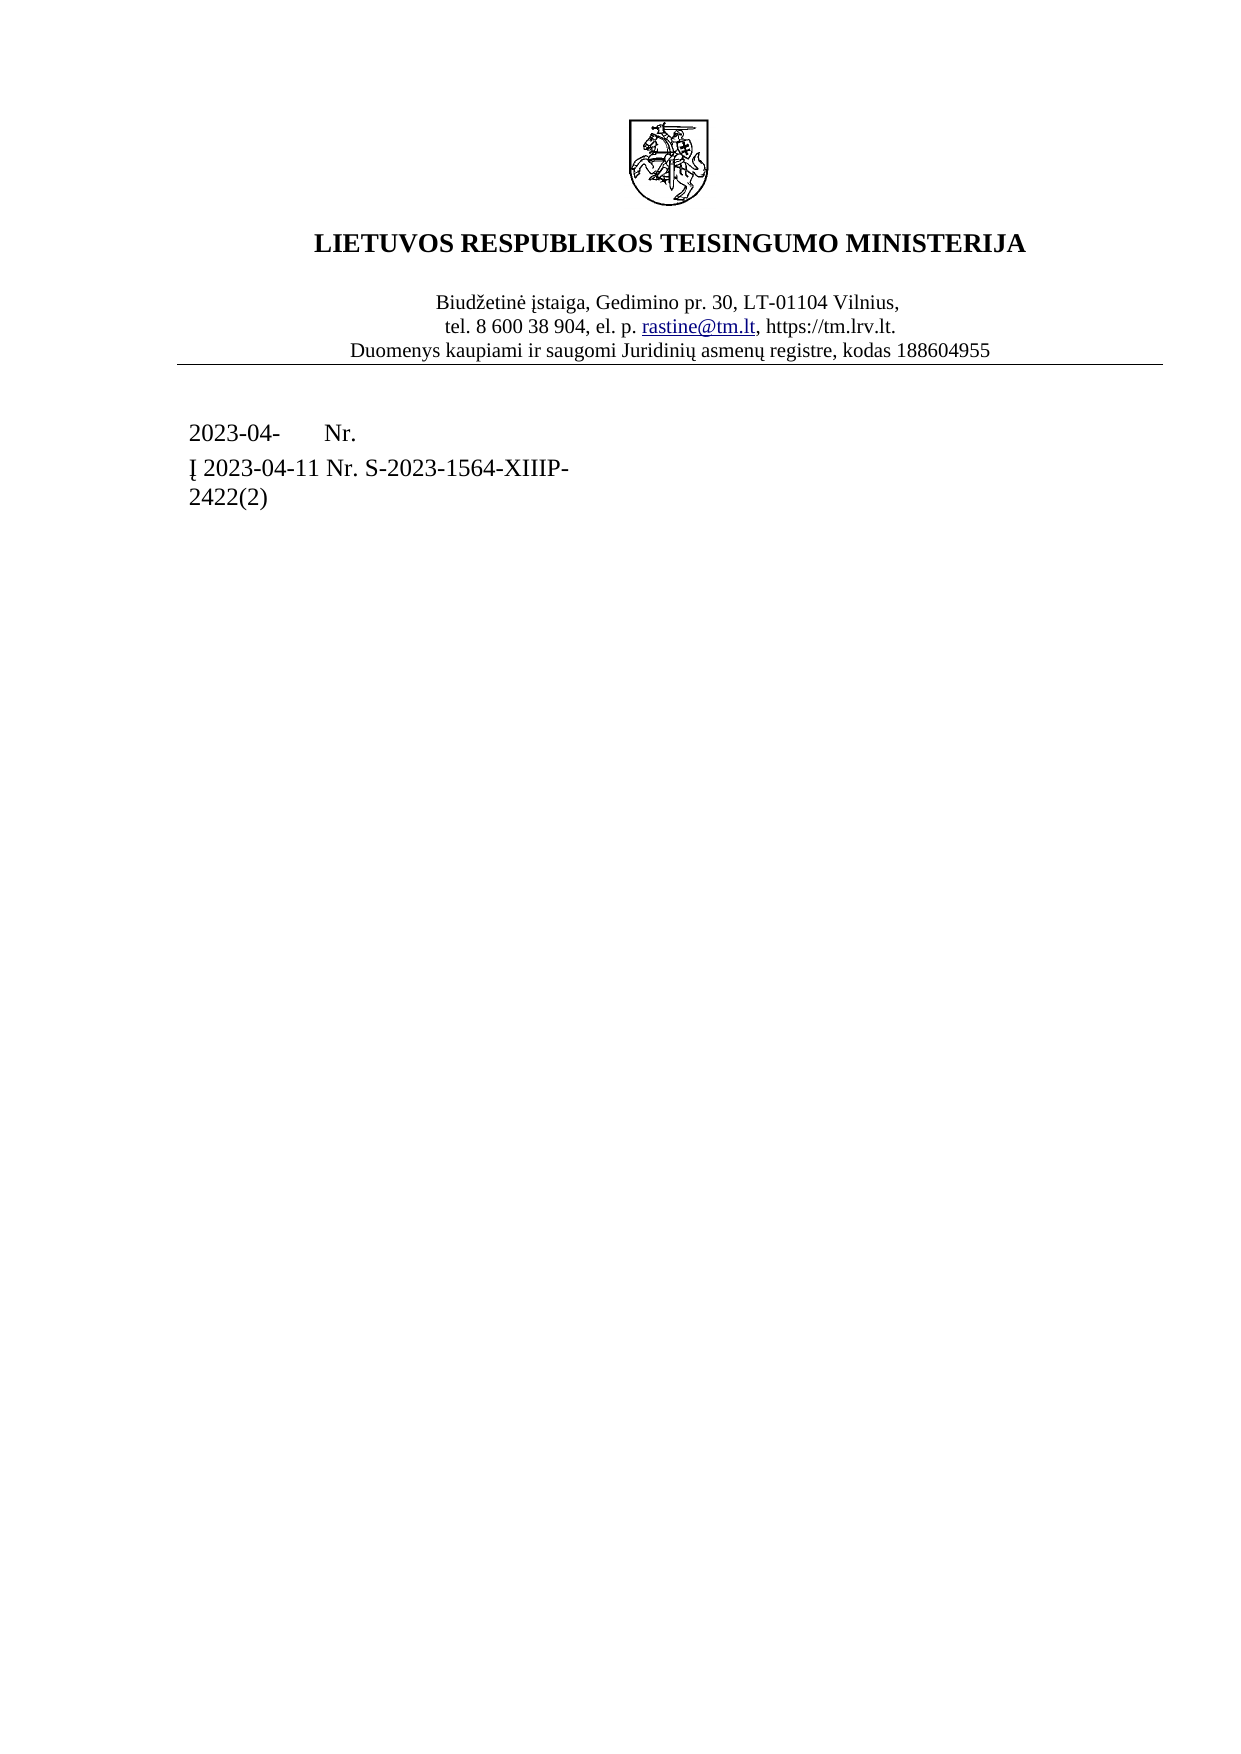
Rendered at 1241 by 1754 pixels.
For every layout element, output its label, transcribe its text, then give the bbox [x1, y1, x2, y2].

table_cell Į 2023-04-11 Nr. S-2023-1564-XIIIP-2422(2) [177, 453, 598, 511]
table_header 2023-04- Nr. [177, 418, 603, 453]
table_cell [598, 453, 603, 511]
